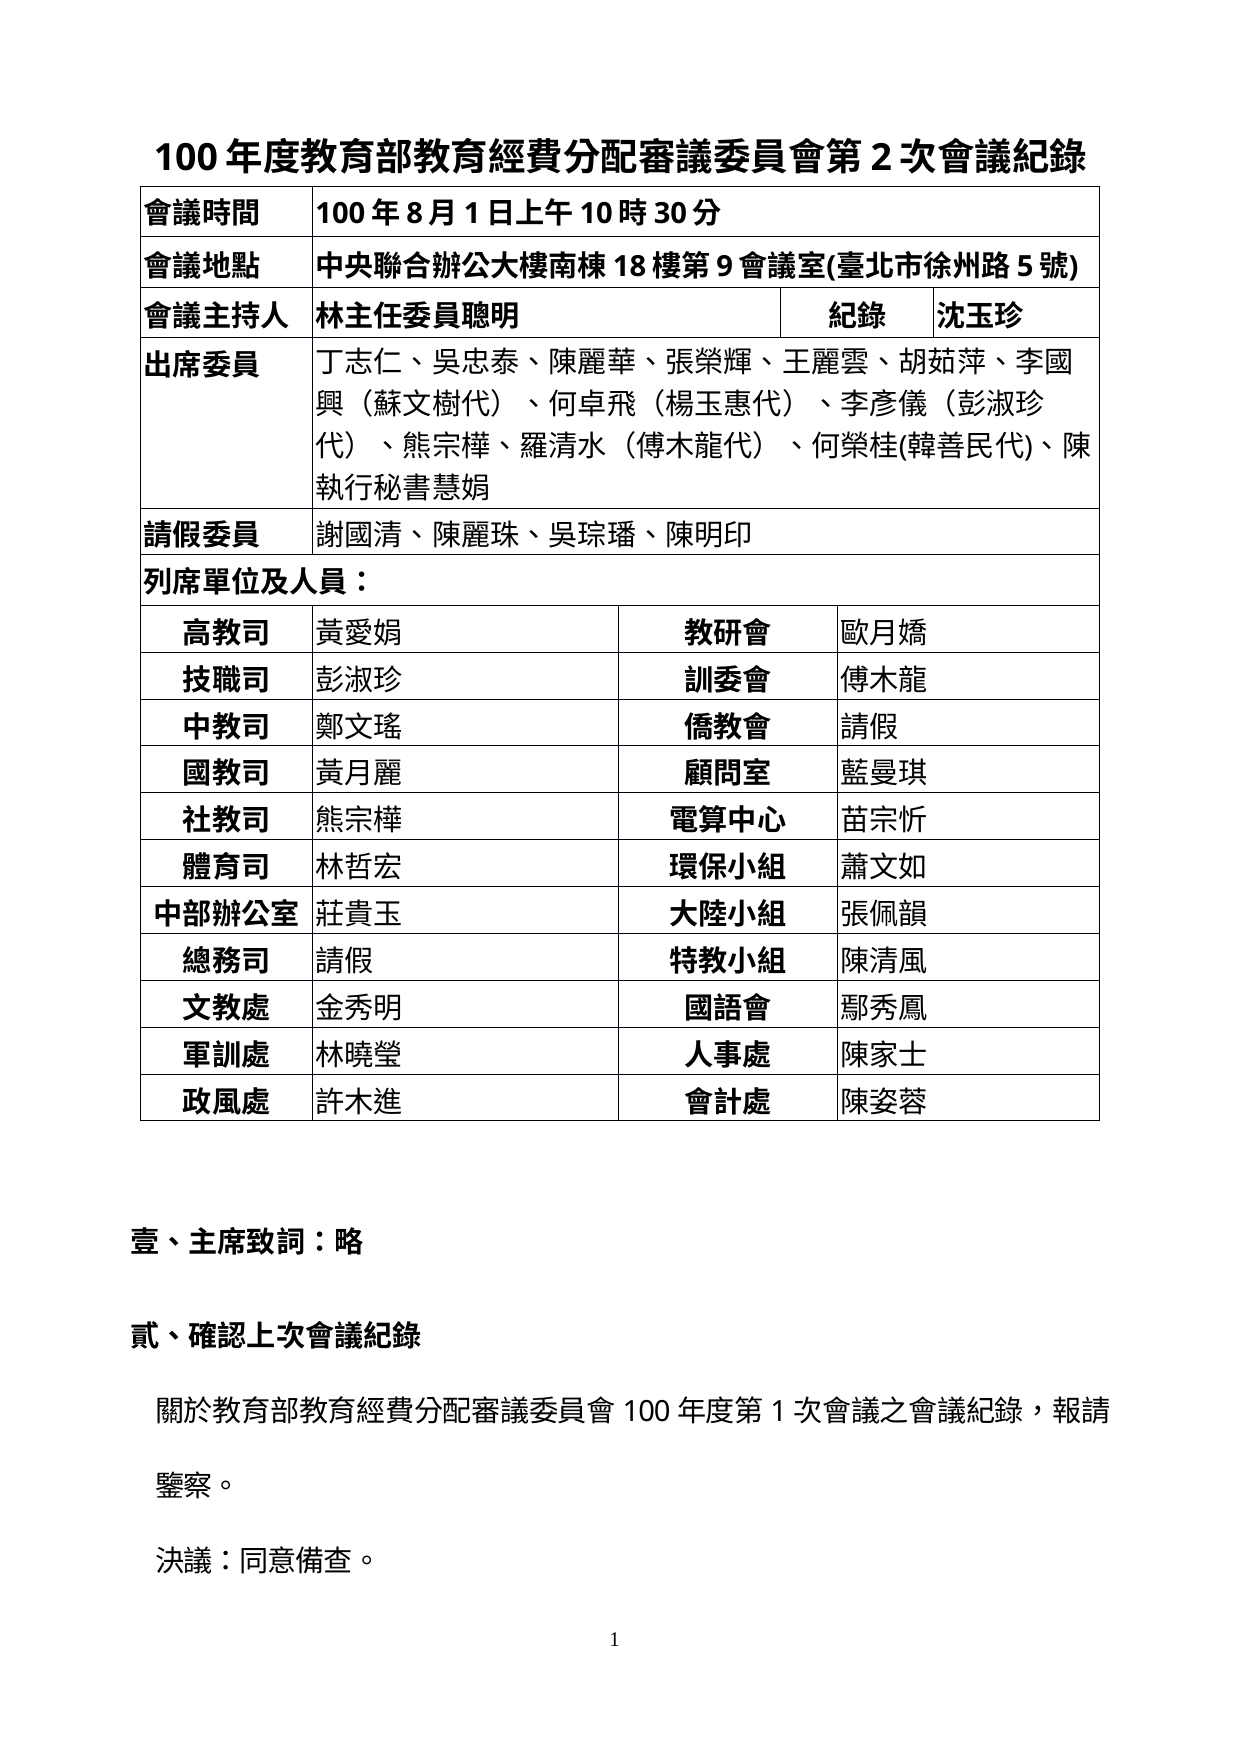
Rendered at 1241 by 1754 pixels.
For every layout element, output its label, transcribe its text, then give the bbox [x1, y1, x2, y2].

table_cell 電算中心 [619, 793, 837, 839]
table_cell 大陸小組 [619, 887, 837, 933]
table_cell 陳姿蓉 [838, 1075, 1099, 1120]
table_cell 高教司 [141, 606, 312, 652]
table_cell 丁志仁、吳忠泰、陳麗華、張榮輝、王麗雲、胡茹萍、李國興（蘇文樹代）、何卓飛（楊玉惠代）、李彥儀（彭淑珍代）、熊宗樺、羅清水（傅木龍代）、何榮桂(韓善民代)、陳執行秘書慧娟 [313, 338, 1099, 507]
table_cell 出席委員 [141, 338, 312, 507]
table_cell 總務司 [141, 934, 312, 980]
table_cell 體育司 [141, 840, 312, 886]
table_cell 社教司 [141, 793, 312, 839]
table_cell 顧問室 [619, 746, 837, 792]
table_cell 國語會 [619, 981, 837, 1027]
table_header 100年8月1日上午10時30分 [313, 187, 1099, 236]
table_cell 特教小組 [619, 934, 837, 980]
table_cell 中教司 [141, 700, 312, 745]
table_cell 訓委會 [619, 653, 837, 698]
text 100年度教育部教育經費分配審議委員會第2次會議紀錄 [130, 111, 1110, 186]
text 壹、主席致詞：略 [130, 1196, 1110, 1271]
table_cell 林主任委員聰明 [313, 288, 780, 337]
table_cell 謝國清、陳麗珠、吳琮璠、陳明印 [313, 509, 1099, 554]
table_cell 歐月嬌 [838, 606, 1099, 652]
table_cell 彭淑珍 [313, 653, 618, 698]
table_cell 列席單位及人員： [141, 555, 1099, 605]
table_cell 軍訓處 [141, 1028, 312, 1073]
table_cell 會議主持人 [141, 288, 312, 337]
text 關於教育部教育經費分配審議委員會100年度第1次會議之會議紀錄，報請鑒察。 [155, 1365, 1110, 1515]
table_cell 會計處 [619, 1075, 837, 1120]
table_cell 文教處 [141, 981, 312, 1027]
table_cell 中部辦公室 [141, 887, 312, 933]
text 貳、確認上次會議紀錄 [130, 1290, 1110, 1365]
table_cell 藍曼琪 [838, 746, 1099, 792]
table_cell 沈玉珍 [934, 288, 1099, 337]
table_cell 鄢秀鳳 [838, 981, 1099, 1027]
table_cell 傅木龍 [838, 653, 1099, 698]
table_cell 技職司 [141, 653, 312, 698]
table_cell 林哲宏 [313, 840, 618, 886]
table_cell 教研會 [619, 606, 837, 652]
table_cell 張佩韻 [838, 887, 1099, 933]
table_cell 金秀明 [313, 981, 618, 1027]
table_cell 陳清風 [838, 934, 1099, 980]
table_cell 中央聯合辦公大樓南棟18樓第9會議室(臺北市徐州路5號) [313, 237, 1099, 287]
table_cell 許木進 [313, 1075, 618, 1120]
table_header 會議時間 [141, 187, 312, 236]
text 決議：同意備查。 [155, 1515, 1110, 1590]
table_cell 請假委員 [141, 509, 312, 554]
table_cell 莊貴玉 [313, 887, 618, 933]
table_cell 國教司 [141, 746, 312, 792]
table_cell 熊宗樺 [313, 793, 618, 839]
table_cell 政風處 [141, 1075, 312, 1120]
table_cell 環保小組 [619, 840, 837, 886]
table_cell 苗宗忻 [838, 793, 1099, 839]
table_cell 黃月麗 [313, 746, 618, 792]
table_cell 紀錄 [781, 288, 933, 337]
table_cell 僑教會 [619, 700, 837, 745]
table_cell 人事處 [619, 1028, 837, 1073]
table_cell 陳家士 [838, 1028, 1099, 1073]
table_cell 蕭文如 [838, 840, 1099, 886]
table_cell 請假 [313, 934, 618, 980]
table_cell 請假 [838, 700, 1099, 745]
table_cell 林曉瑩 [313, 1028, 618, 1073]
table_cell 會議地點 [141, 237, 312, 287]
table_cell 黃愛娟 [313, 606, 618, 652]
table_cell 鄭文瑤 [313, 700, 618, 745]
